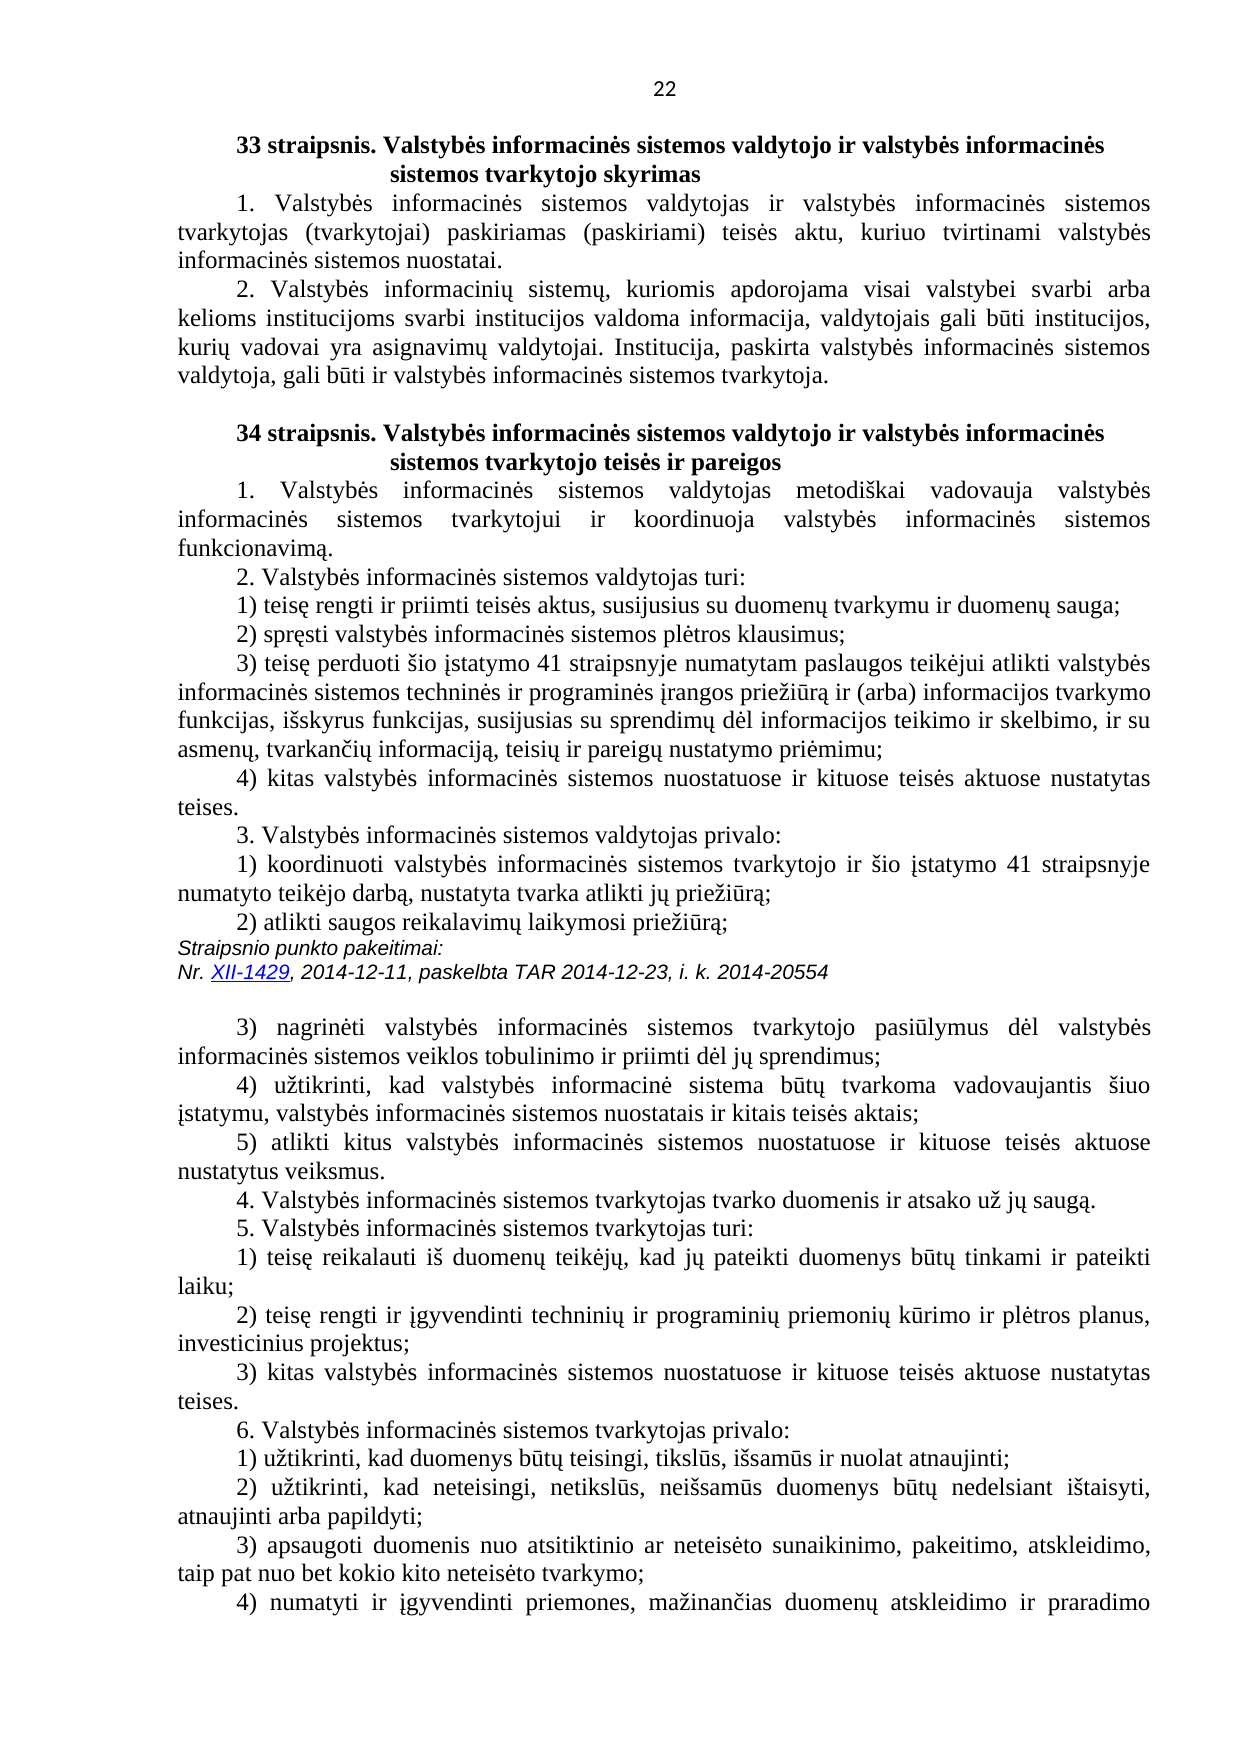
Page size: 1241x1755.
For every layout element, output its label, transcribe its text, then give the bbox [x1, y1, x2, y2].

text 2) atlikti saugos reikalavimų laikymosi priežiūrą; [177, 907, 1152, 936]
text 3) apsaugoti duomenis nuo atsitiktinio ar neteisėto sunaikinimo, pakeitimo, atskleidimo, taip pat nuo bet kokio kito neteisėto tvarkymo; [177, 1530, 1152, 1587]
text Nr. XII-1429, 2014-12-11, paskelbta TAR 2014-12-23, i. k. 2014-20554 [177, 959, 1152, 983]
text 3) teisę perduoti šio įstatymo 41 straipsnyje numatytam paslaugos teikėjui atlikti valstybės informacinės sistemos techninės ir programinės įrangos priežiūrą ir (arba) informacijos tvarkymo funkcijas, išskyrus funkcijas, susijusias su sprendimų dėl informacijos teikimo ir skelbimo, ir su asmenų, tvarkančių informaciją, teisių ir pareigų nustatymo priėmimu; [177, 648, 1152, 763]
text 5. Valstybės informacinės sistemos tvarkytojas turi: [177, 1213, 1152, 1242]
text 34 straipsnis. Valstybės informacinės sistemos valdytojo ir valstybės informacinės sistemos tvarkytojo teisės ir pareigos [236, 418, 1152, 476]
text 4) kitas valstybės informacinės sistemos nuostatuose ir kituose teisės aktuose nustatytas teises. [177, 763, 1152, 821]
text 2) teisę rengti ir įgyvendinti techninių ir programinių priemonių kūrimo ir plėtros planus, investicinius projektus; [177, 1300, 1152, 1357]
text 5) atlikti kitus valstybės informacinės sistemos nuostatuose ir kituose teisės aktuose nustatytus veiksmus. [177, 1127, 1152, 1185]
text 2. Valstybės informacinių sistemų, kuriomis apdorojama visai valstybei svarbi arba kelioms institucijoms svarbi institucijos valdoma informacija, valdytojais gali būti institucijos, kurių vadovai yra asignavimų valdytojai. Institucija, paskirta valstybės informacinės sistemos valdytoja, gali būti ir valstybės informacinės sistemos tvarkytoja. [177, 274, 1152, 389]
text 1) teisę rengti ir priimti teisės aktus, susijusius su duomenų tvarkymu ir duomenų sauga; [177, 591, 1152, 619]
text 3. Valstybės informacinės sistemos valdytojas privalo: [177, 821, 1152, 849]
text 4) užtikrinti, kad valstybės informacinė sistema būtų tvarkoma vadovaujantis šiuo įstatymu, valstybės informacinės sistemos nuostatais ir kitais teisės aktais; [177, 1070, 1152, 1127]
text 1) koordinuoti valstybės informacinės sistemos tvarkytojo ir šio įstatymo 41 straipsnyje numatyto teikėjo darbą, nustatyta tvarka atlikti jų priežiūrą; [177, 849, 1152, 907]
text 1. Valstybės informacinės sistemos valdytojas ir valstybės informacinės sistemos tvarkytojas (tvarkytojai) paskiriamas (paskiriami) teisės aktu, kuriuo tvirtinami valstybės informacinės sistemos nuostatai. [177, 188, 1152, 274]
text 4. Valstybės informacinės sistemos tvarkytojas tvarko duomenis ir atsako už jų saugą. [177, 1185, 1152, 1213]
text 1) užtikrinti, kad duomenys būtų teisingi, tikslūs, išsamūs ir nuolat atnaujinti; [177, 1443, 1152, 1472]
text 2) spręsti valstybės informacinės sistemos plėtros klausimus; [177, 619, 1152, 648]
text 4) numatyti ir įgyvendinti priemones, mažinančias duomenų atskleidimo ir praradimo [177, 1587, 1152, 1616]
text 33 straipsnis. Valstybės informacinės sistemos valdytojo ir valstybės informacinės sistemos tvarkytojo skyrimas [236, 131, 1152, 188]
text 3) kitas valstybės informacinės sistemos nuostatuose ir kituose teisės aktuose nustatytas teises. [177, 1357, 1152, 1415]
text 1) teisę reikalauti iš duomenų teikėjų, kad jų pateikti duomenys būtų tinkami ir pateikti laiku; [177, 1242, 1152, 1300]
text 6. Valstybės informacinės sistemos tvarkytojas privalo: [177, 1415, 1152, 1443]
text 3) nagrinėti valstybės informacinės sistemos tvarkytojo pasiūlymus dėl valstybės informacinės sistemos veiklos tobulinimo ir priimti dėl jų sprendimus; [177, 1012, 1152, 1070]
text Straipsnio punkto pakeitimai: [177, 936, 1152, 959]
text 2. Valstybės informacinės sistemos valdytojas turi: [177, 562, 1152, 591]
text 2) užtikrinti, kad neteisingi, netikslūs, neišsamūs duomenys būtų nedelsiant ištaisyti, atnaujinti arba papildyti; [177, 1472, 1152, 1530]
text 1. Valstybės informacinės sistemos valdytojas metodiškai vadovauja valstybės informacinės sistemos tvarkytojui ir koordinuoja valstybės informacinės sistemos funkcionavimą. [177, 476, 1152, 562]
